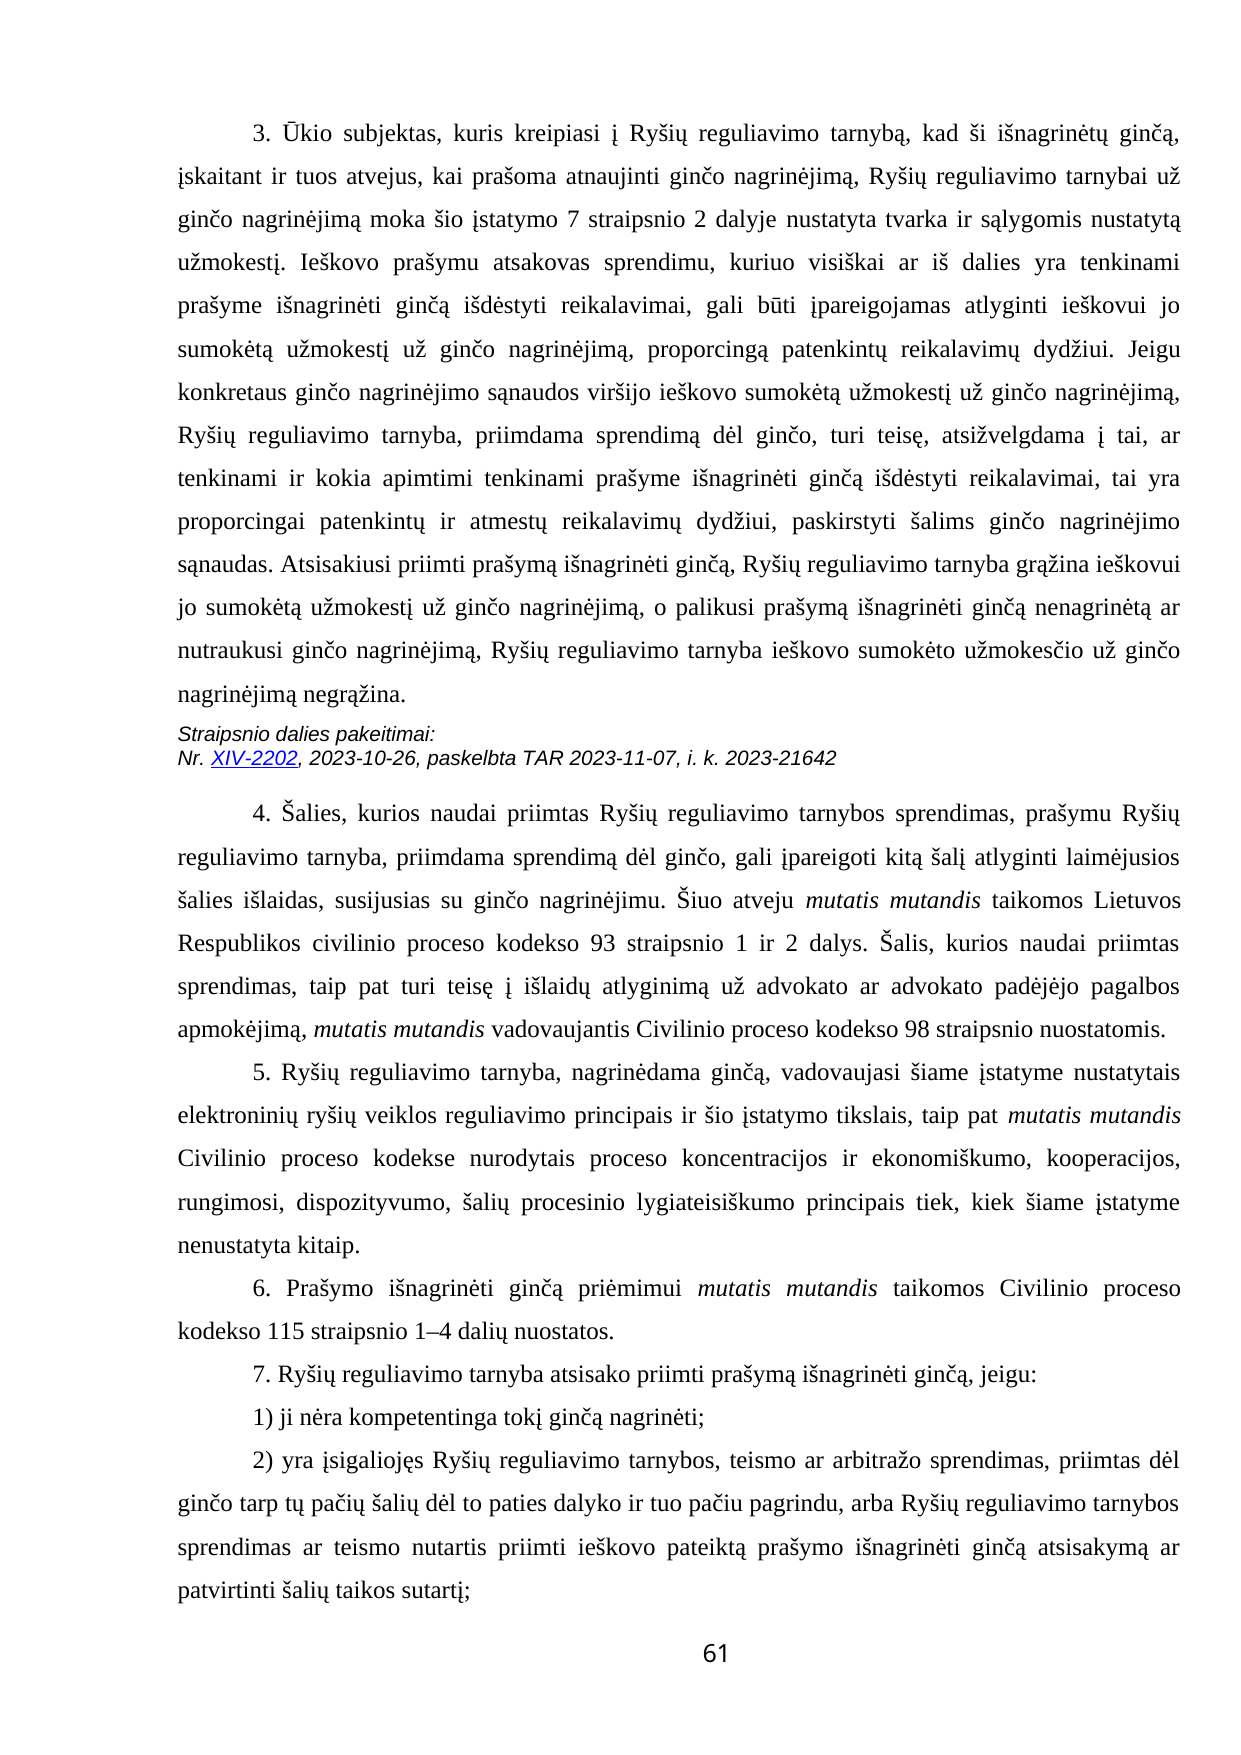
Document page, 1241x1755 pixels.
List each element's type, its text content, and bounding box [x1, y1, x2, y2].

text Nr. XIV-2202, 2023-10-26, paskelbta TAR 2023-11-07, i. k. 2023-21642 [177, 746, 1181, 770]
text Straipsnio dalies pakeitimai: [177, 722, 1181, 746]
text 1) ji nėra kompetentinga tokį ginčą nagrinėti; [177, 1402, 1181, 1431]
text 3. Ūkio subjektas, kuris kreipiasi į Ryšių reguliavimo tarnybą, kad ši išnagrinėtų ginčą, įskaitant ir tuos atvejus, kai prašoma atnaujinti ginčo nagrinėjimą, Ryšių reguliavimo tarnybai už ginčo nagrinėjimą moka šio įstatymo 7 straipsnio 2 dalyje nustatyta tvarka ir sąlygomis nustatytą užmokestį. Ieškovo prašymu atsakovas sprendimu, kuriuo visiškai ar iš dalies yra tenkinami prašyme išnagrinėti ginčą išdėstyti reikalavimai, gali būti įpareigojamas atlyginti ieškovui jo sumokėtą užmokestį už ginčo nagrinėjimą, proporcingą patenkintų reikalavimų dydžiui. Jeigu konkretaus ginčo nagrinėjimo sąnaudos viršijo ieškovo sumokėtą užmokestį už ginčo nagrinėjimą, Ryšių reguliavimo tarnyba, priimdama sprendimą dėl ginčo, turi teisę, atsižvelgdama į tai, ar tenkinami ir kokia apimtimi tenkinami prašyme išnagrinėti ginčą išdėstyti reikalavimai, tai yra proporcingai patenkintų ir atmestų reikalavimų dydžiui, paskirstyti šalims ginčo nagrinėjimo sąnaudas. Atsisakiusi priimti prašymą išnagrinėti ginčą, Ryšių reguliavimo tarnyba grąžina ieškovui jo sumokėtą užmokestį už ginčo nagrinėjimą, o palikusi prašymą išnagrinėti ginčą nenagrinėtą ar nutraukusi ginčo nagrinėjimą, Ryšių reguliavimo tarnyba ieškovo sumokėto užmokesčio už ginčo nagrinėjimą negrąžina. [177, 118, 1181, 707]
text 4. Šalies, kurios naudai priimtas Ryšių reguliavimo tarnybos sprendimas, prašymu Ryšių reguliavimo tarnyba, priimdama sprendimą dėl ginčo, gali įpareigoti kitą šalį atlyginti laimėjusios šalies išlaidas, susijusias su ginčo nagrinėjimu. Šiuo atveju mutatis mutandis taikomos Lietuvos Respublikos civilinio proceso kodekso 93 straipsnio 1 ir 2 dalys. Šalis, kurios naudai priimtas sprendimas, taip pat turi teisę į išlaidų atlyginimą už advokato ar advokato padėjėjo pagalbos apmokėjimą, mutatis mutandis vadovaujantis Civilinio proceso kodekso 98 straipsnio nuostatomis. [177, 798, 1181, 1043]
text 6. Prašymo išnagrinėti ginčą priėmimui mutatis mutandis taikomos Civilinio proceso kodekso 115 straipsnio 1–4 dalių nuostatos. [177, 1273, 1181, 1345]
text 5. Ryšių reguliavimo tarnyba, nagrinėdama ginčą, vadovaujasi šiame įstatyme nustatytais elektroninių ryšių veiklos reguliavimo principais ir šio įstatymo tikslais, taip pat mutatis mutandis Civilinio proceso kodekse nurodytais proceso koncentracijos ir ekonomiškumo, kooperacijos, rungimosi, dispozityvumo, šalių procesinio lygiateisiškumo principais tiek, kiek šiame įstatyme nenustatyta kitaip. [177, 1057, 1181, 1258]
text 7. Ryšių reguliavimo tarnyba atsisako priimti prašymą išnagrinėti ginčą, jeigu: [177, 1359, 1181, 1388]
text 2) yra įsigaliojęs Ryšių reguliavimo tarnybos, teismo ar arbitražo sprendimas, priimtas dėl ginčo tarp tų pačių šalių dėl to paties dalyko ir tuo pačiu pagrindu, arba Ryšių reguliavimo tarnybos sprendimas ar teismo nutartis priimti ieškovo pateiktą prašymo išnagrinėti ginčą atsisakymą ar patvirtinti šalių taikos sutartį; [177, 1445, 1181, 1603]
